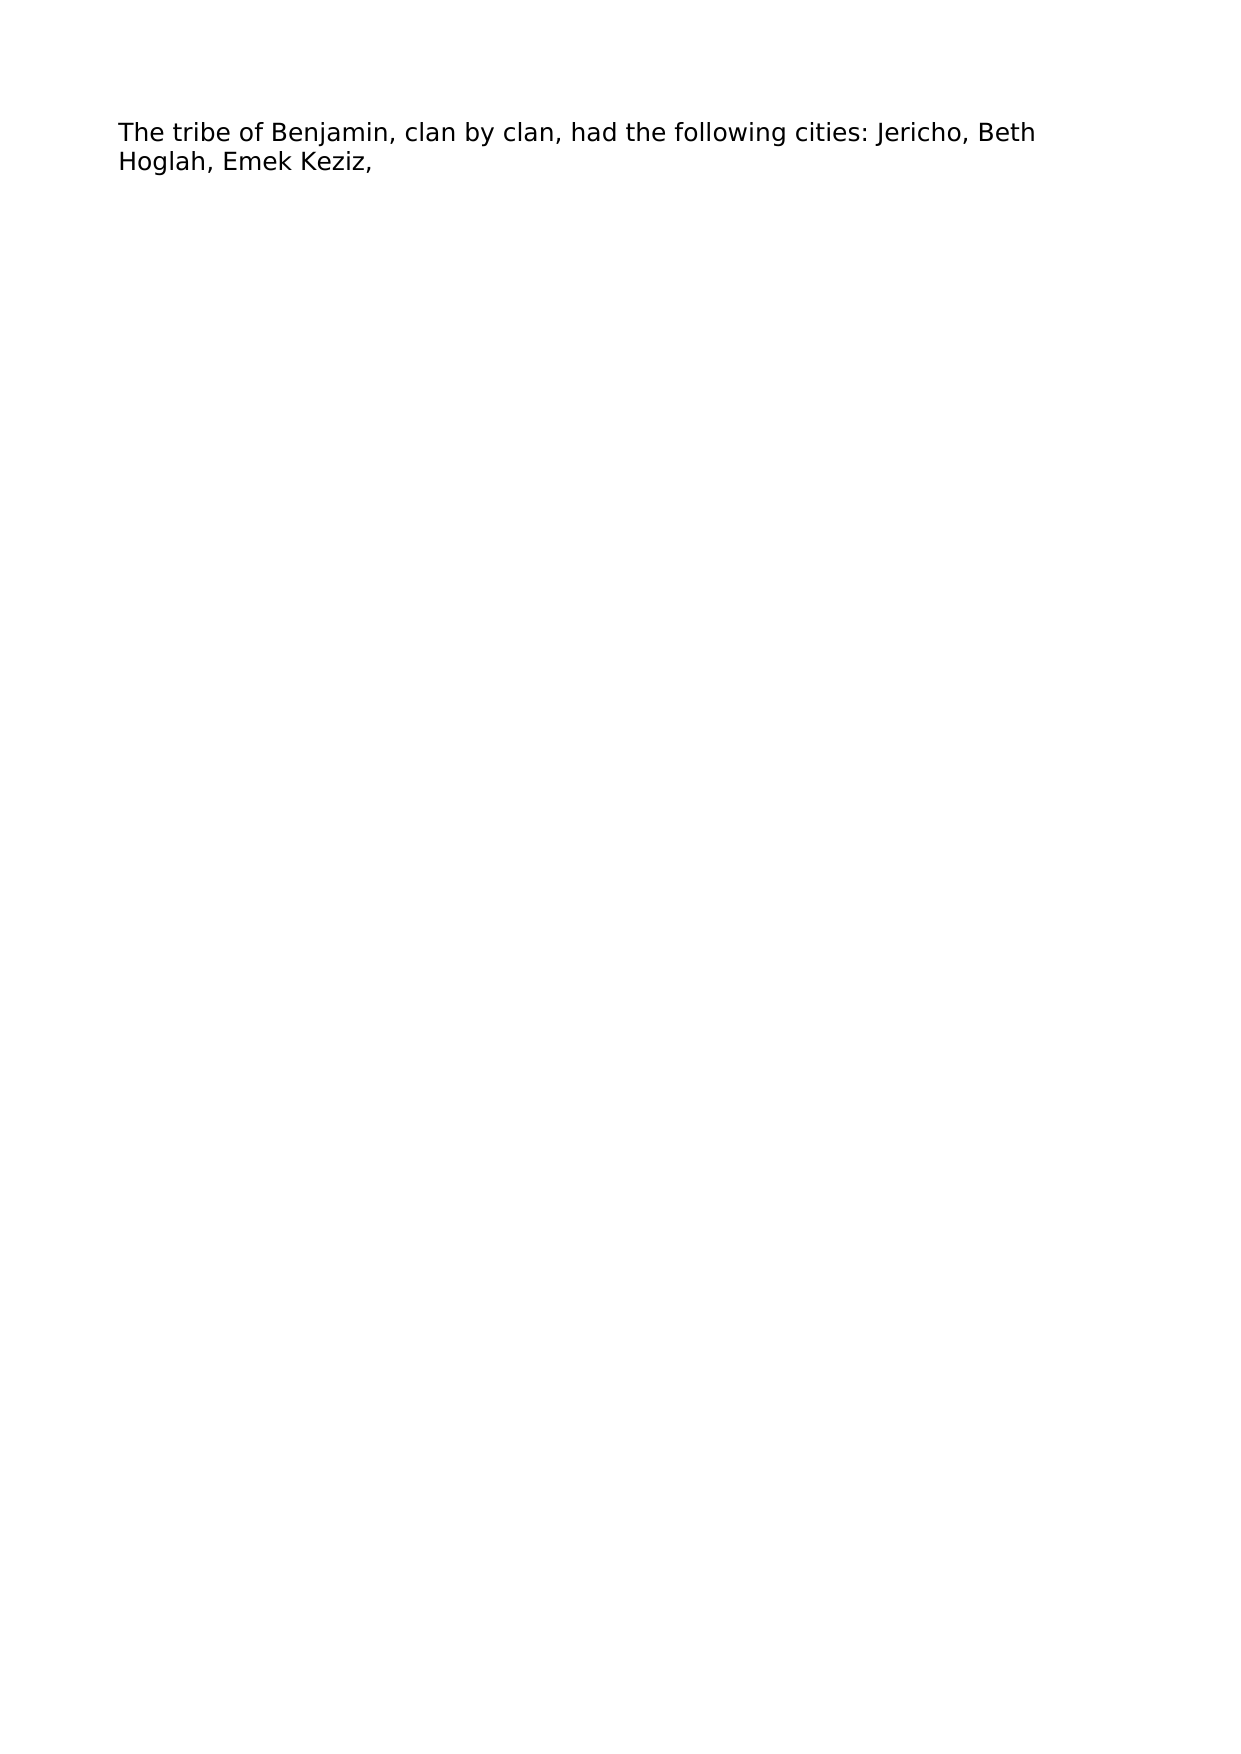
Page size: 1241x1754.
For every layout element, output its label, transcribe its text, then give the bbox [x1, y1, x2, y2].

text The tribe of Benjamin, clan by clan, had the following cities: Jericho, Beth Hoglah, Emek Keziz, [118, 118, 1122, 176]
